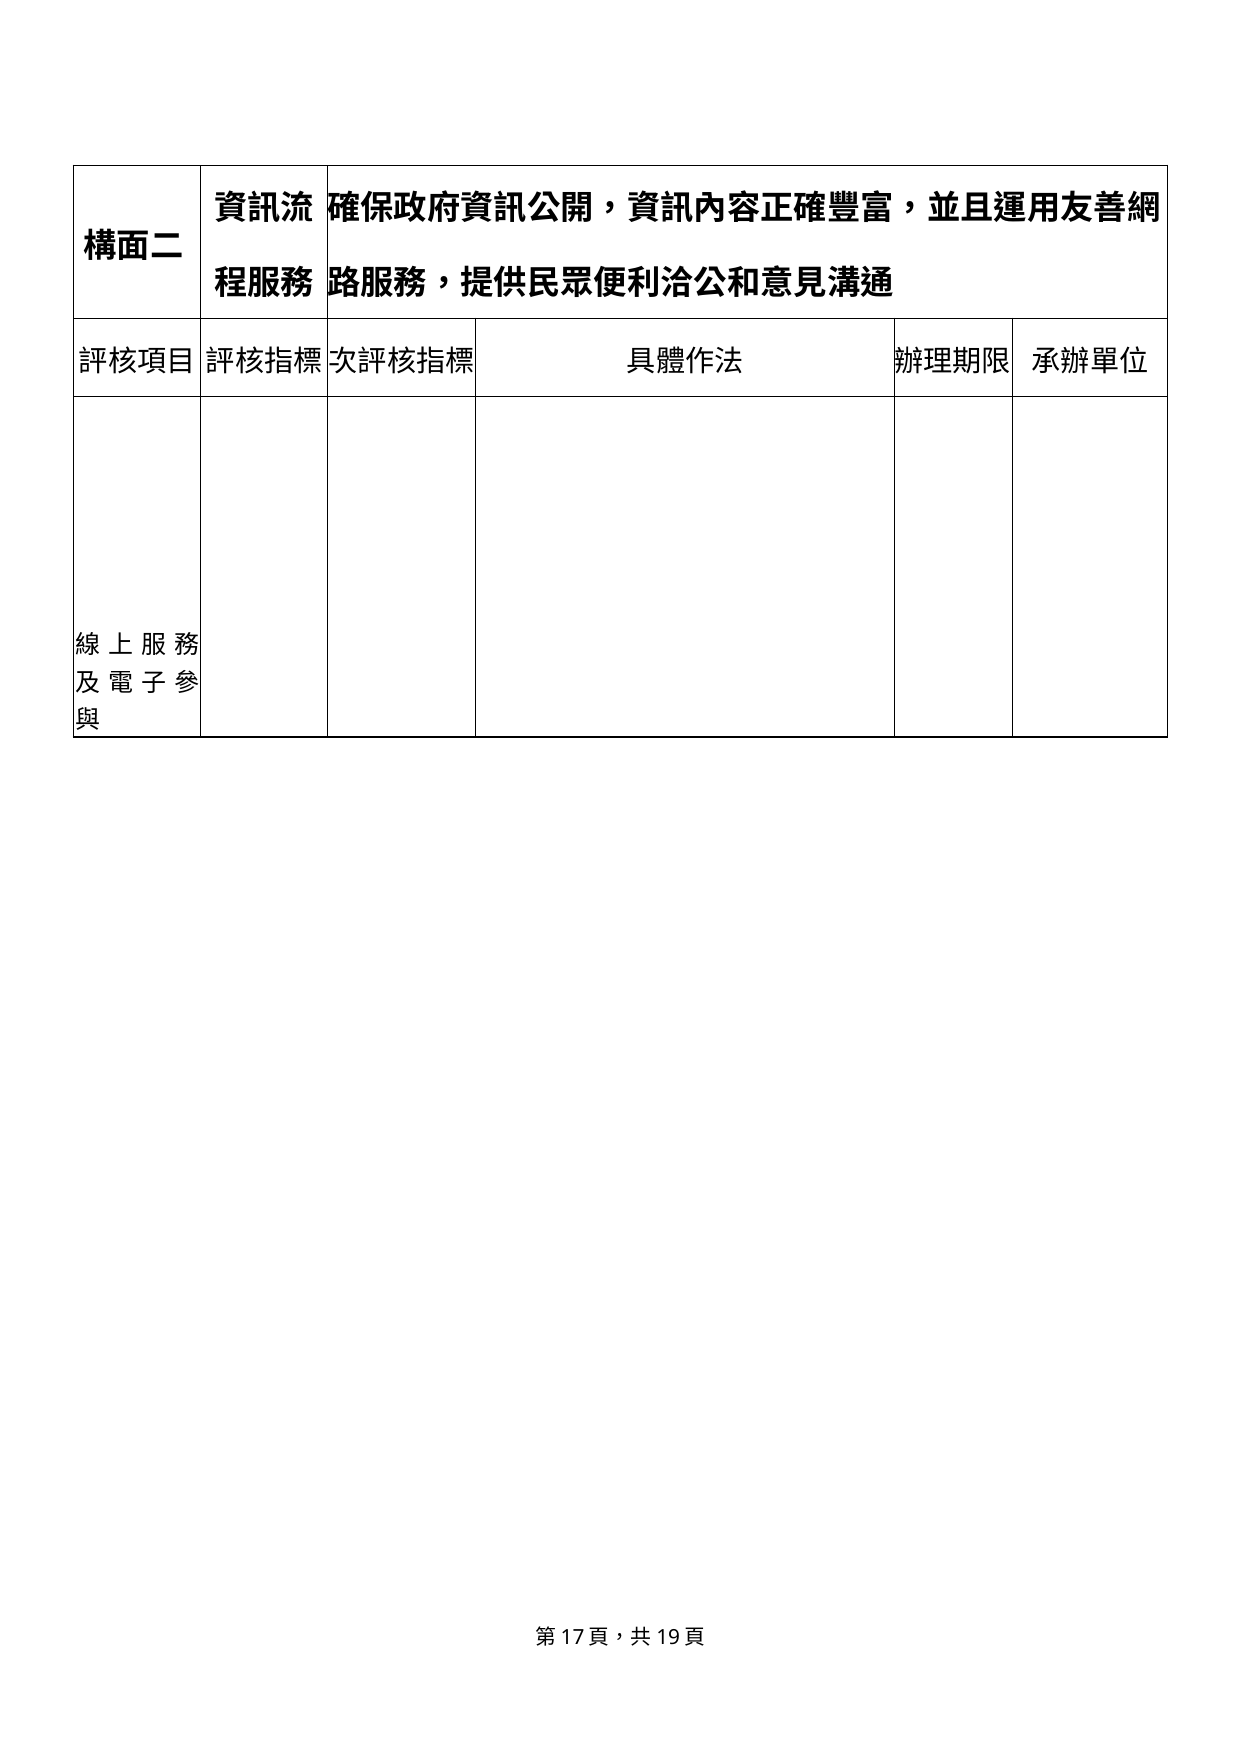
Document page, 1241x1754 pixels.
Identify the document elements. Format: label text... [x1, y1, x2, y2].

table_cell [895, 397, 1012, 736]
table_cell 評核指標 [201, 319, 327, 396]
table_cell [201, 397, 327, 736]
table_cell 線上服務及電子參與 [74, 397, 200, 736]
table_cell 1.依「政府資訊公開法」第7條所定主動公開相關政府資訊。 2.本局網站設置「政府資訊公開」專區，公開施政計畫、法令等資訊。 1.公開服務措施、FAQ、機關活動、文宣品、出版品及重要資訊。 2.編印宣導摺頁，利用宣導活動分送閱覽，並建置於網站供民眾下載。 3.各項申請案件之應備證件、處理期限及流程圖於本局網站。 1.積極維護本局網站資訊，以維公佈資訊的正確性。 2.訂定網站資料更新規定之作業標準，據以執行。 3.資訊標題與內容一致；所有資料網站超連結皆有效且正確；引用他人資料標明來源處或版權，並提供連結。 4.每半年辦理稽核，以瞭解網頁有無適時更新及連結正確度。 1.網站提供各公報、公告、法令、電子表單、施政計畫、機關活動、新聞等資訊。 2.網站依規定提供分類檢索服務，依「主題分類」、「施政分類」、「服務分類」等3大主題分類標示。 3.網站提供檢索功能說明、檢索功能使用範例，及找不到資訊時的建議。 4.提供檢索資訊過多時分頁方式檢索，及檢索結果依相似程度、時間、主題等方式排列。 5.提供進階檢索功能（如關鍵字、全文、交叉、分類檢索及其他方式）。 提供線上服務之項目數及民眾使用情形。 透過推廣行銷活動提升民眾對於線上服務的認知與回應。 提出電子表單簡化建議或執行表單簡化工作，並進行電子表單管理。 1.提供民眾意見反映及討論區（如留言板、民意信箱、稅務信箱…）等基本服務，並提供網路投票、民調等其他服務；亦強調與民眾互動與回應。 [476, 397, 894, 736]
table_header 確保政府資訊公開，資訊內容正確豐富，並且運用友善網路服務，提供民眾便利洽公和意見溝通 [328, 166, 1167, 318]
table_header 構面二 [74, 166, 200, 318]
table_cell 具體作法 [476, 319, 894, 396]
table_cell [328, 397, 475, 736]
table_cell 評核項目 [74, 319, 200, 396]
table_cell [1013, 397, 1167, 736]
table_header 資訊流程服務 [201, 166, 327, 318]
table_cell 次評核指標 [328, 319, 475, 396]
table_cell 辦理期限 [895, 319, 1012, 396]
table_cell 承辦單位 [1013, 319, 1167, 396]
